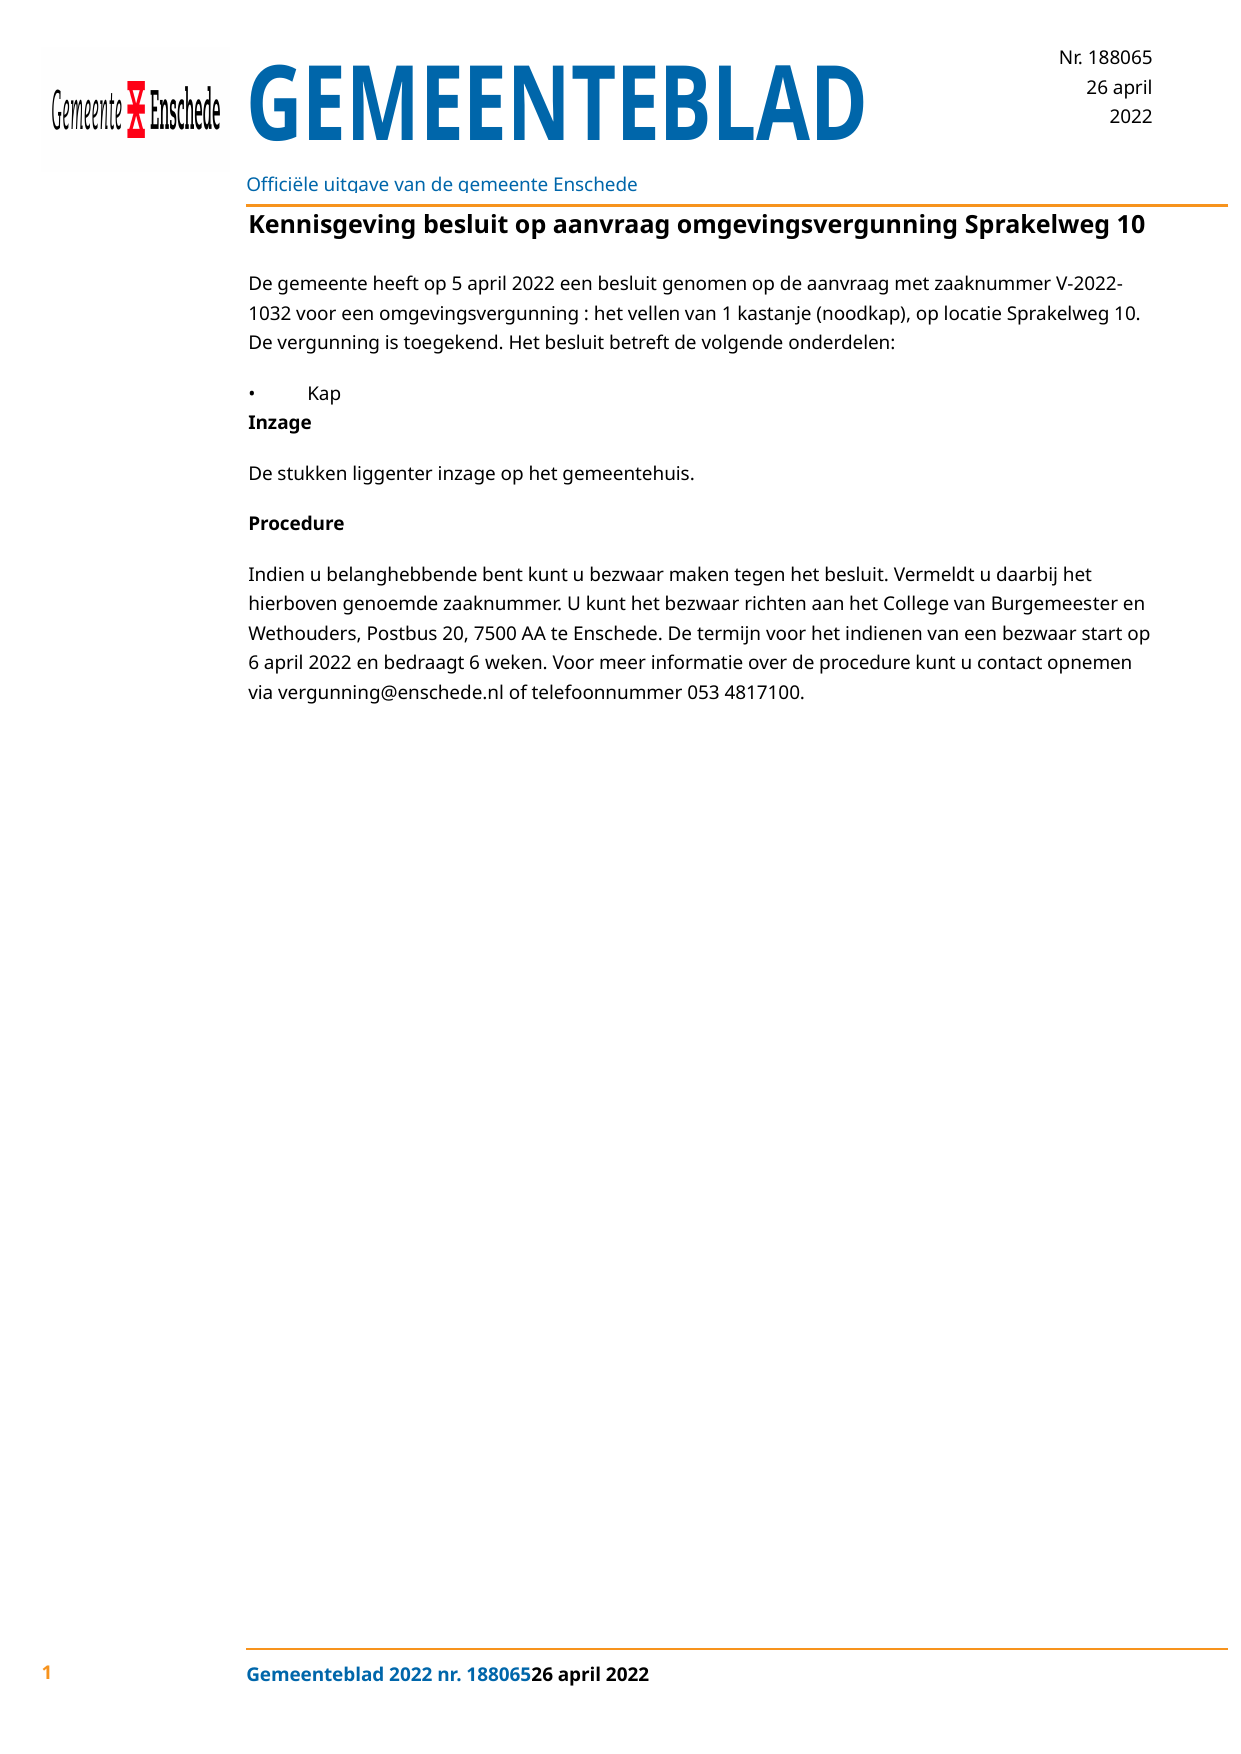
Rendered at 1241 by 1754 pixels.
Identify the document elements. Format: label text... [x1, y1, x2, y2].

text Kennisgeving besluit op aanvraag omgevingsvergunning Sprakelweg 10 [248, 207, 1152, 241]
text De stukken liggenter inzage op het gemeentehuis. [248, 460, 1152, 486]
text Procedure [248, 510, 1152, 536]
picture [41, 47, 231, 172]
text Inzage [248, 409, 1152, 435]
text Indien u belanghebbende bent kunt u bezwaar maken tegen het besluit. Vermeldt u daarbij het hierboven genoemde zaaknummer. U kunt het bezwaar richten aan het College van Burgemees­ter en Wethouders, Postbus 20, 7500 AA te Enschede. De termijn voor het indienen van een bezwaar start op 6 april 2022 en bedraagt 6 weken. Voor meer informatie over de procedure kunt u contact opnemen via vergunning@enschede.nl of telefoonnummer 053 4817100. [248, 561, 1152, 705]
list Kap [248, 380, 1152, 406]
text De gemeente heeft op 5 april 2022 een besluit genomen op de aanvraag met zaaknummer V-2022-1032 voor een omgevingsvergunning : het vellen van 1 kastanje (noodkap), op locatie Sprakelweg 10. De vergunning is toegekend. Het besluit betreft de volgende onderdelen: [248, 270, 1152, 355]
